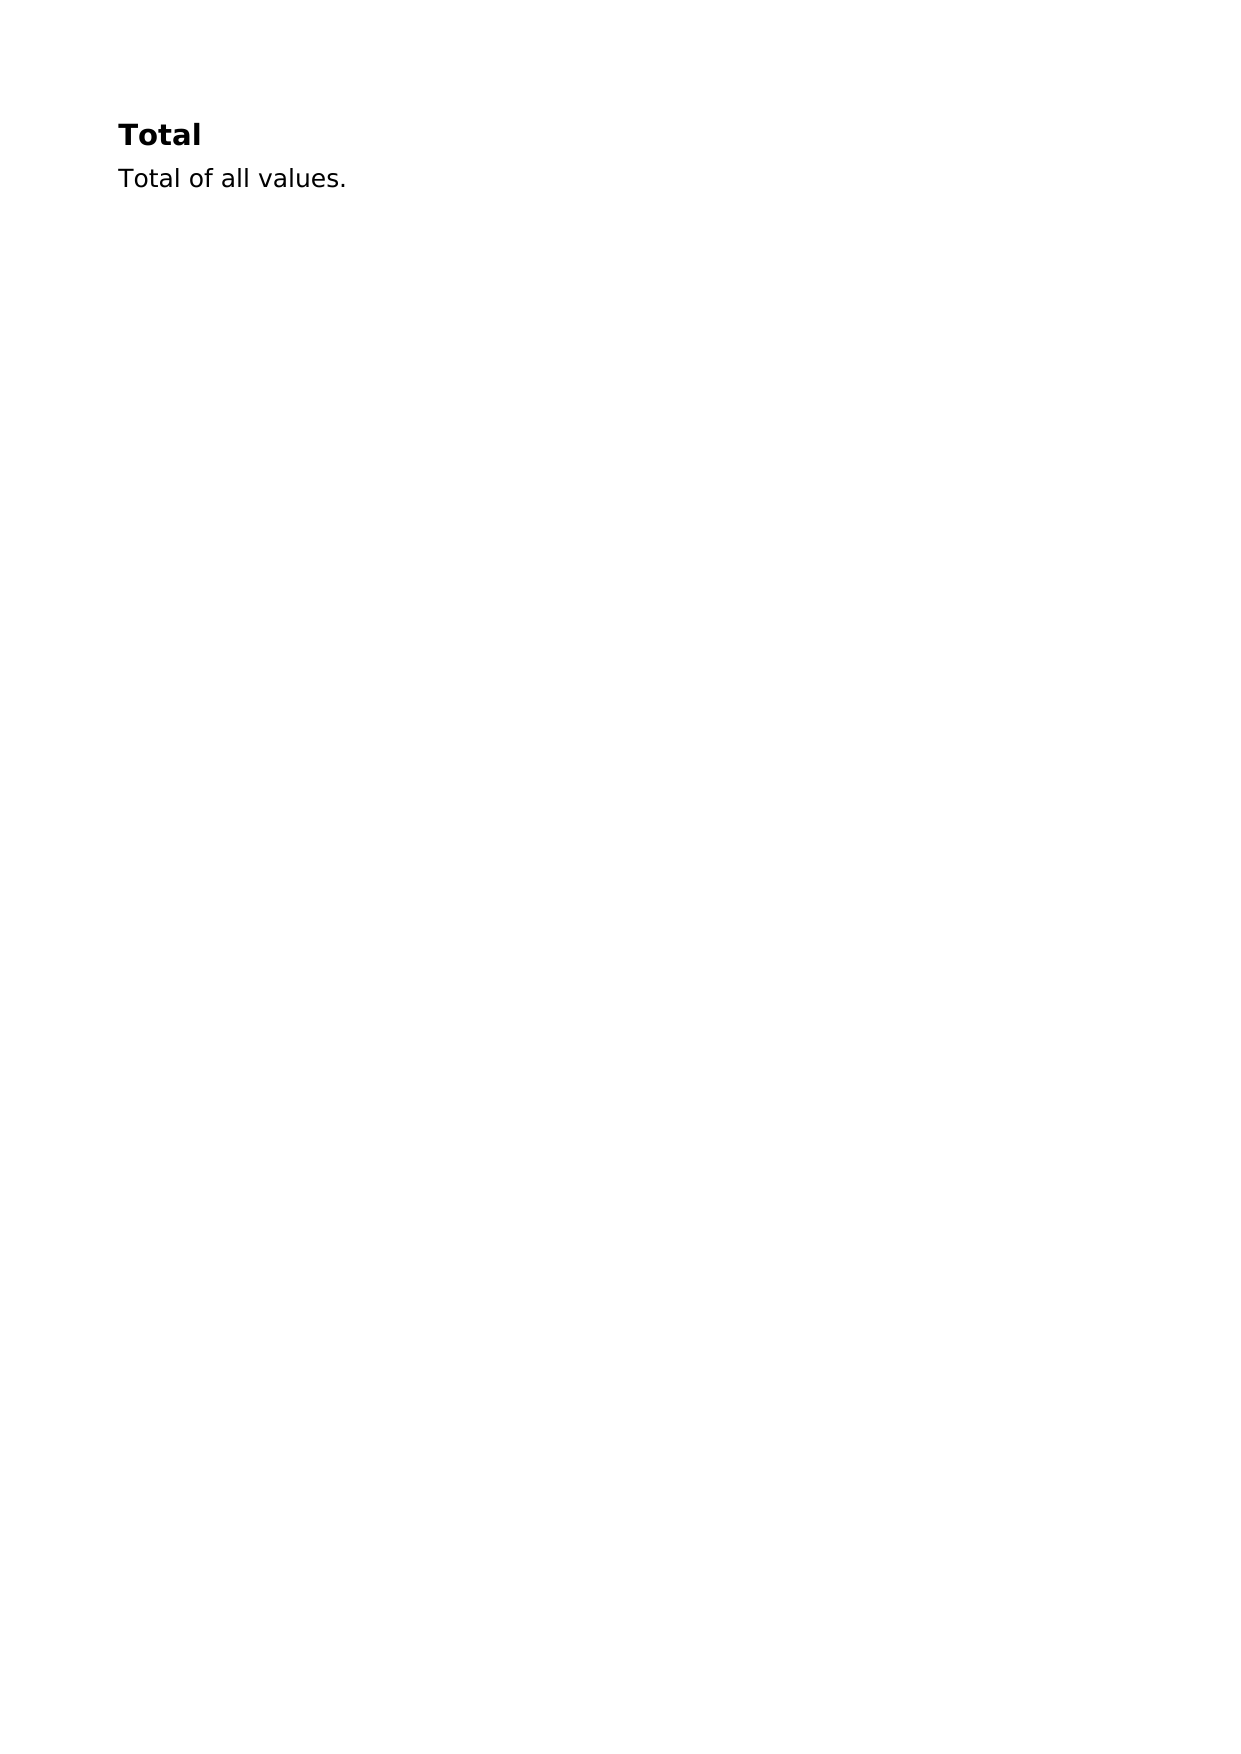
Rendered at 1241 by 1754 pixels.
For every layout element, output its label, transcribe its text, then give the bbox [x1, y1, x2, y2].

subtitle Total [118, 118, 1122, 152]
text Total of all values. [118, 164, 1122, 194]
